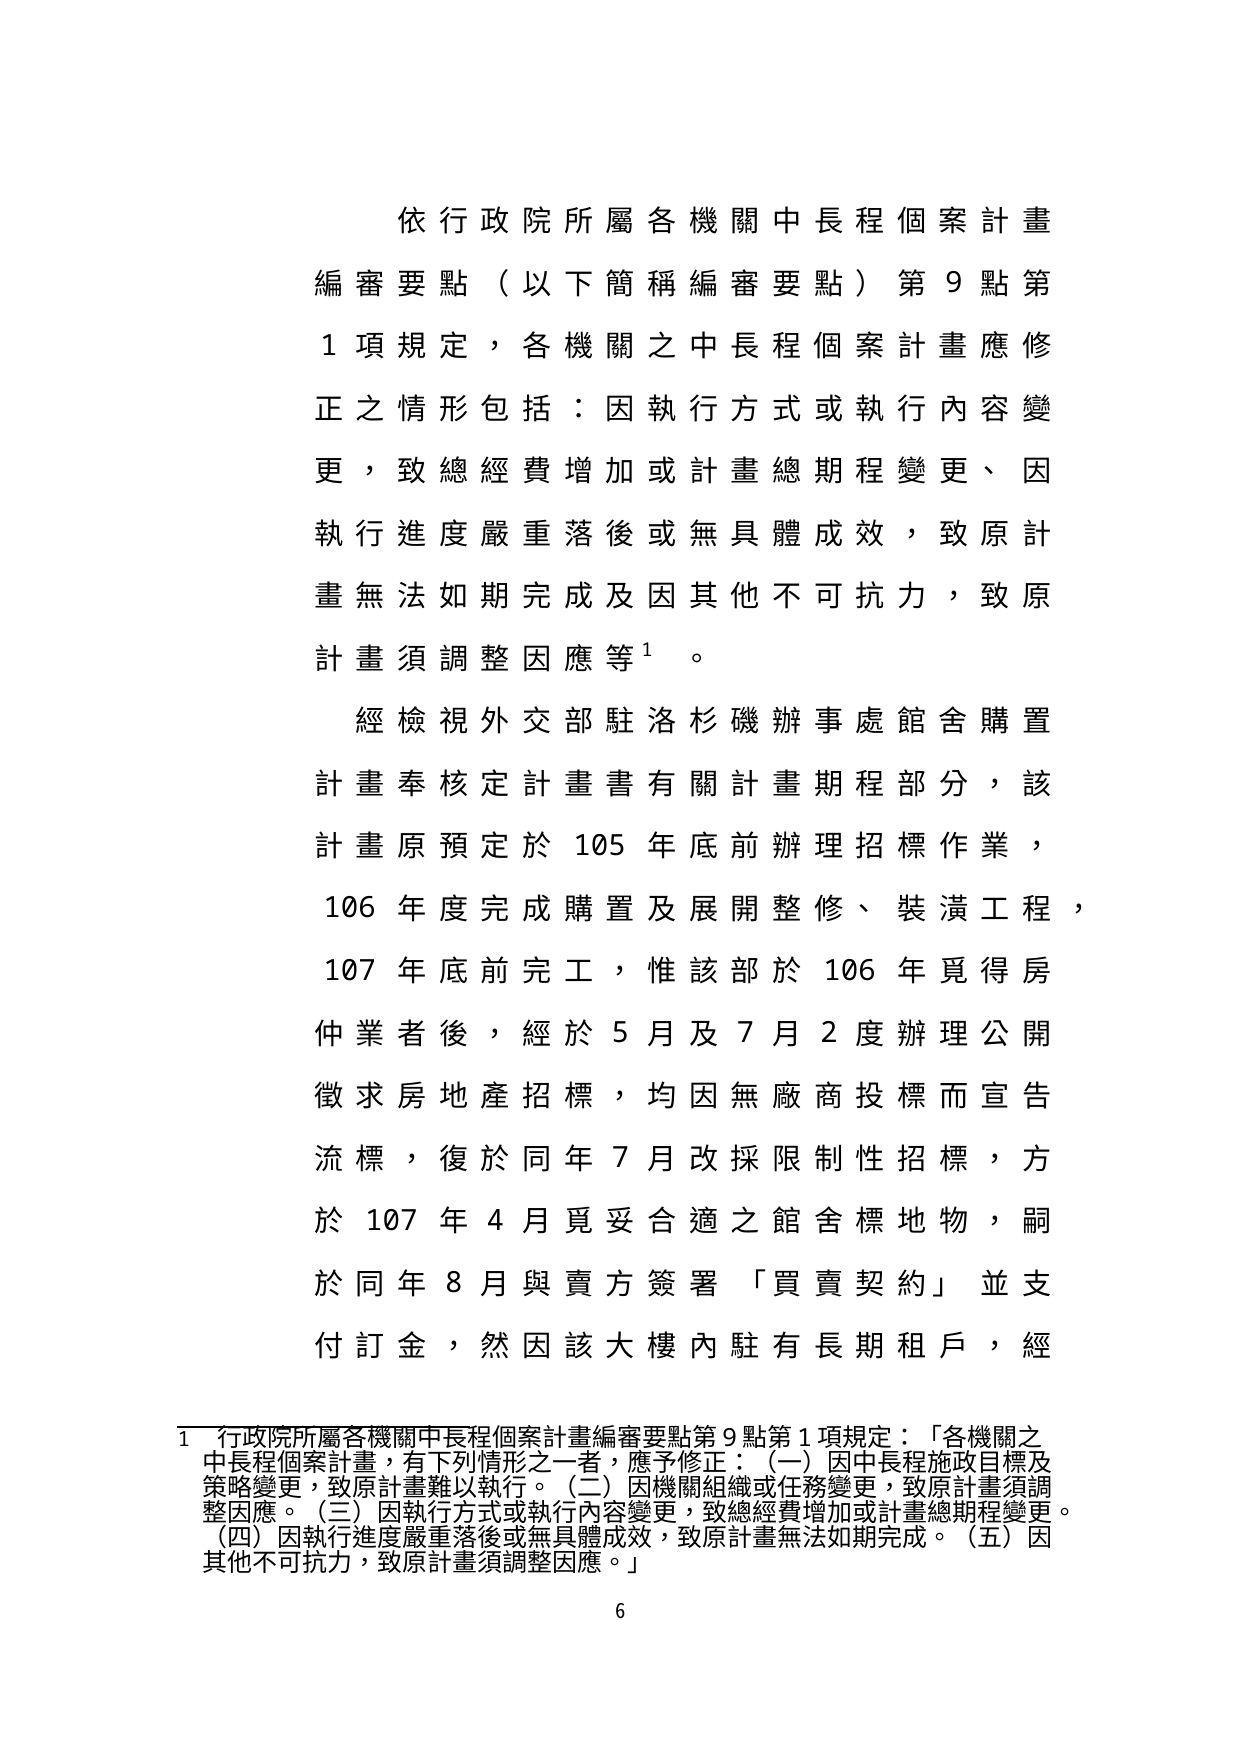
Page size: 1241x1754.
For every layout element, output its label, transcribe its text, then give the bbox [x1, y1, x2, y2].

text 依行政院所屬各機關中長程個案計畫編審要點（以下簡稱編審要點）第9點第1項規定，各機關之中長程個案計畫應修正之情形包括：因執行方式或執行內容變更，致總經費增加或計畫總期程變更、因執行進度嚴重落後或無具體成效，致原計畫無法如期完成及因其他不可抗力，致原計畫須調整因應等。 [271, 177, 1058, 677]
text 行政院所屬各機關中長程個案計畫編審要點第9點第1項規定：「各機關之中長程個案計畫，有下列情形之一者，應予修正：（一）因中長程施政目標及策略變更，致原計畫難以執行。（二）因機關組織或任務變更，致原計畫須調整因應。（三）因執行方式或執行內容變更，致總經費增加或計畫總期程變更。（四）因執行進度嚴重落後或無具體成效，致原計畫無法如期完成。（五）因其他不可抗力，致原計畫須調整因應。」 [177, 1427, 1063, 1577]
text 經檢視外交部駐洛杉磯辦事處館舍購置計畫奉核定計畫書有關計畫期程部分，該計畫原預定於105年底前辦理招標作業，106年度完成購置及展開整修、裝潢工程，107年底前完工，惟該部於106年覓得房仲業者後，經於5月及7月2度辦理公開徵求房地產招標，均因無廠商投標而宣告流標，復於同年7月改採限制性招標，方於107年4月覓妥合適之館舍標地物，嗣於同年8月與賣方簽署「買賣契約」並支付訂金，然因該大樓內駐有長期租戶，經持續洽商提早解約搬遷未果，遂於同年10月終止買賣契約，另覓他處。茲因該計畫進度顯著落後，未能如期於107年底前完成整修、裝潢工程，計畫期程爰隨同往後推延，該部嗣於108年4月修正計畫陳報行政院，同年6月奉該院同意修正後，與屋主簽署買賣契約，倘一切順利進行，預計將於同年9月完成產權移轉，同時進行裝潢工程之招標、109年2月至110年2月辦理裝潢等工程及採購相關設備（詳附表2），並預計於110年4月完成搬遷。 [271, 677, 1058, 1365]
